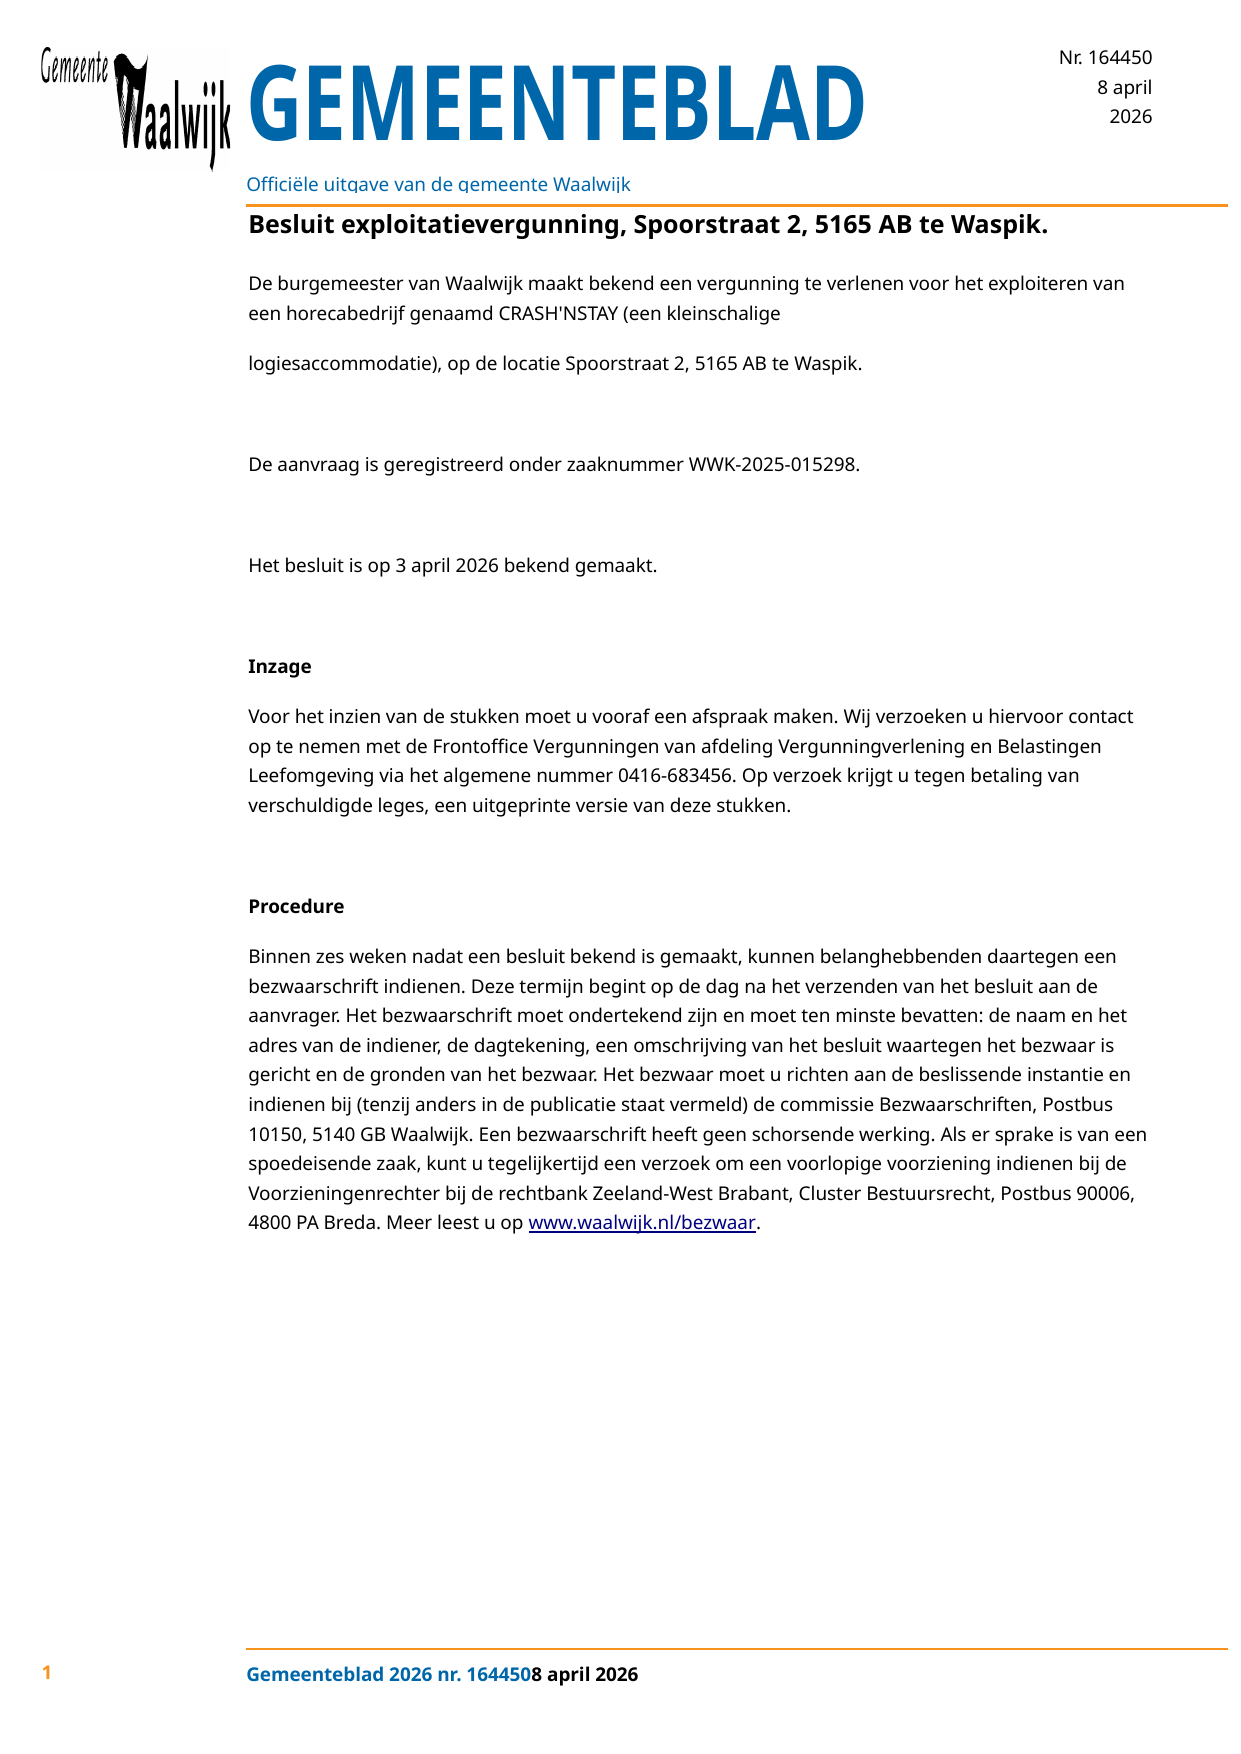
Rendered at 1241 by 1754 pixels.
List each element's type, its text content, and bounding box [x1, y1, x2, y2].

text Procedure [248, 893, 1152, 918]
text De aanvraag is geregistreerd onder zaaknummer WWK-2025-015298. [248, 451, 1152, 477]
text De burgemeester van Waalwijk maakt bekend een vergunning te verlenen voor het exploiteren van een horecabedrijf genaamd CRASH'NSTAY (een kleinschalige [248, 270, 1152, 326]
text logiesaccommodatie), op de locatie Spoorstraat 2, 5165 AB te Waspik. [248, 350, 1152, 376]
text Binnen zes weken nadat een besluit bekend is gemaakt, kunnen belanghebbenden daartegen een bezwaarschrift indienen. Deze termijn begint op de dag na het verzenden van het besluit aan de aanvrager. Het bezwaarschrift moet ondertekend zijn en moet ten minste bevatten: de naam en het adres van de indiener, de dagtekening, een omschrijving van het besluit waartegen het bezwaar is gericht en de gronden van het bezwaar. Het bezwaar moet u richten aan de beslissende instantie en indienen bij (tenzij anders in de publicatie staat vermeld) de commissie Bezwaarschriften, Postbus 10150, 5140 GB Waalwijk. Een bezwaarschrift heeft geen schorsende werking. Als er sprake is van een spoedeisende zaak, kunt u tegelijkertijd een verzoek om een voorlopige voorziening indienen bij de Voorzieningenrechter bij de rechtbank Zeeland-West Brabant, Cluster Bestuursrecht, Postbus 90006, 4800 PA Breda. Meer leest u op www.waalwijk.nl/bezwaar. [248, 943, 1152, 1235]
picture [41, 47, 231, 172]
text Voor het inzien van de stukken moet u vooraf een afspraak maken. Wij verzoeken u hiervoor contact op te nemen met de Frontoffice Vergunningen van afdeling Vergunningverlening en Belastingen Leefomgeving via het algemene nummer 0416-683456. Op verzoek krijgt u tegen betaling van verschuldigde leges, een uitgeprinte versie van deze stukken. [248, 703, 1152, 818]
text Het besluit is op 3 april 2026 bekend gemaakt. [248, 552, 1152, 578]
text Inzage [248, 653, 1152, 678]
text Besluit exploitatievergunning, Spoorstraat 2, 5165 AB te Waspik. [248, 207, 1152, 241]
